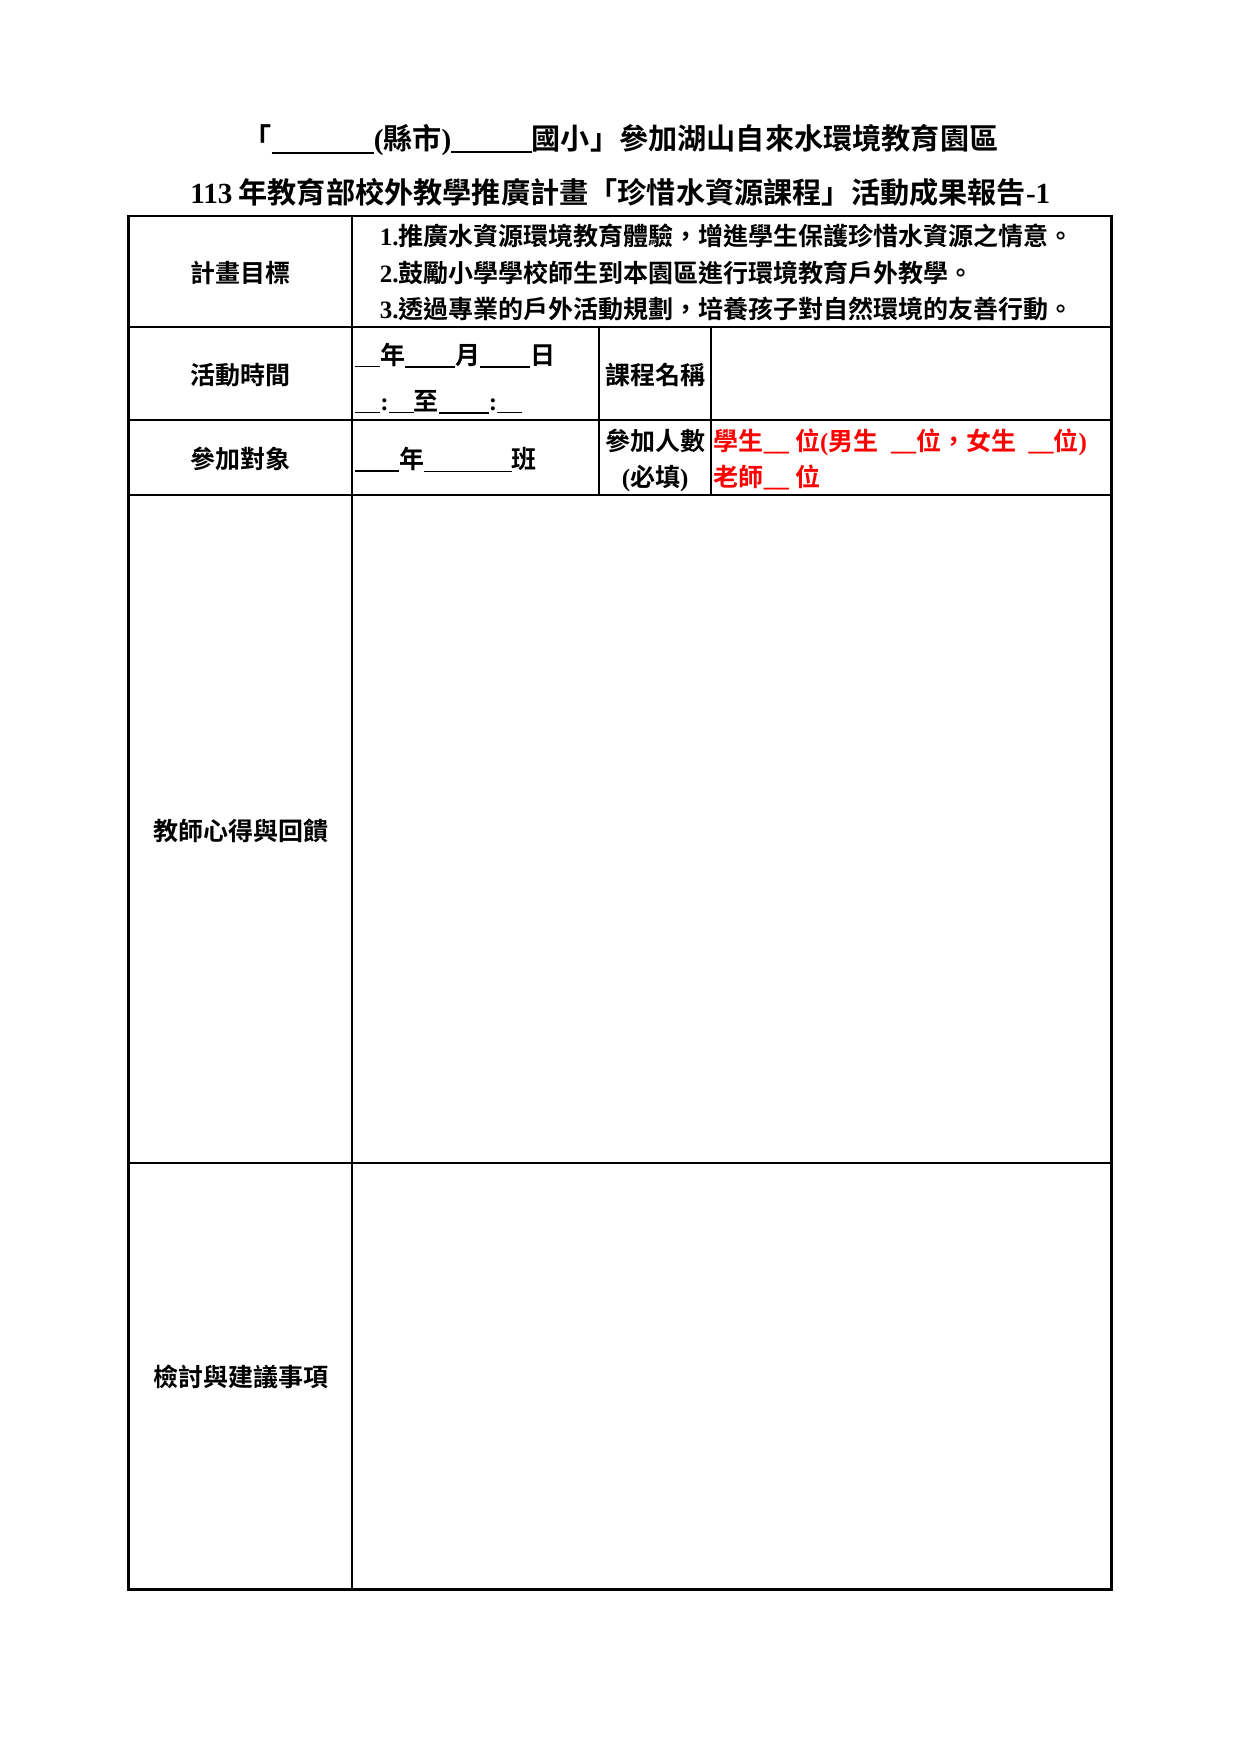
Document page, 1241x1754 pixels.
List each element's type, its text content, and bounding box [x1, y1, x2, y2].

table_cell 活動時間 [130, 328, 351, 419]
table_cell [712, 328, 1110, 419]
table_header 1.推廣水資源環境教育體驗，增進學生保護珍惜水資源之情意。 2.鼓勵小學學校師生到本園區進行環境教育戶外教學。 3.透過專業的戶外活動規劃，培養孩子對自然環境的友善行動。 [353, 217, 1110, 326]
text 「 (縣市) 國小」參加湖山自來水環境教育園區 [118, 106, 1122, 161]
table_cell 課程名稱 [600, 328, 710, 419]
table_cell 檢討與建議事項 [130, 1164, 351, 1587]
text 113年教育部校外教學推廣計畫「珍惜水資源課程」活動成果報告-1 [118, 161, 1122, 215]
table_cell [353, 1164, 1110, 1587]
table_cell 學生__ 位(男生 __位，女生 __位) 老師__ 位 [712, 421, 1110, 494]
table_cell [353, 496, 1110, 1162]
table_cell 年 月 日 : 至 : [353, 328, 598, 419]
table_cell 參加人數 (必填) [600, 421, 710, 494]
table_header 計畫目標 [130, 217, 351, 326]
table_cell 參加對象 [130, 421, 351, 494]
table_cell 教師心得與回饋 [130, 496, 351, 1162]
table_cell 年 班 [353, 421, 598, 494]
